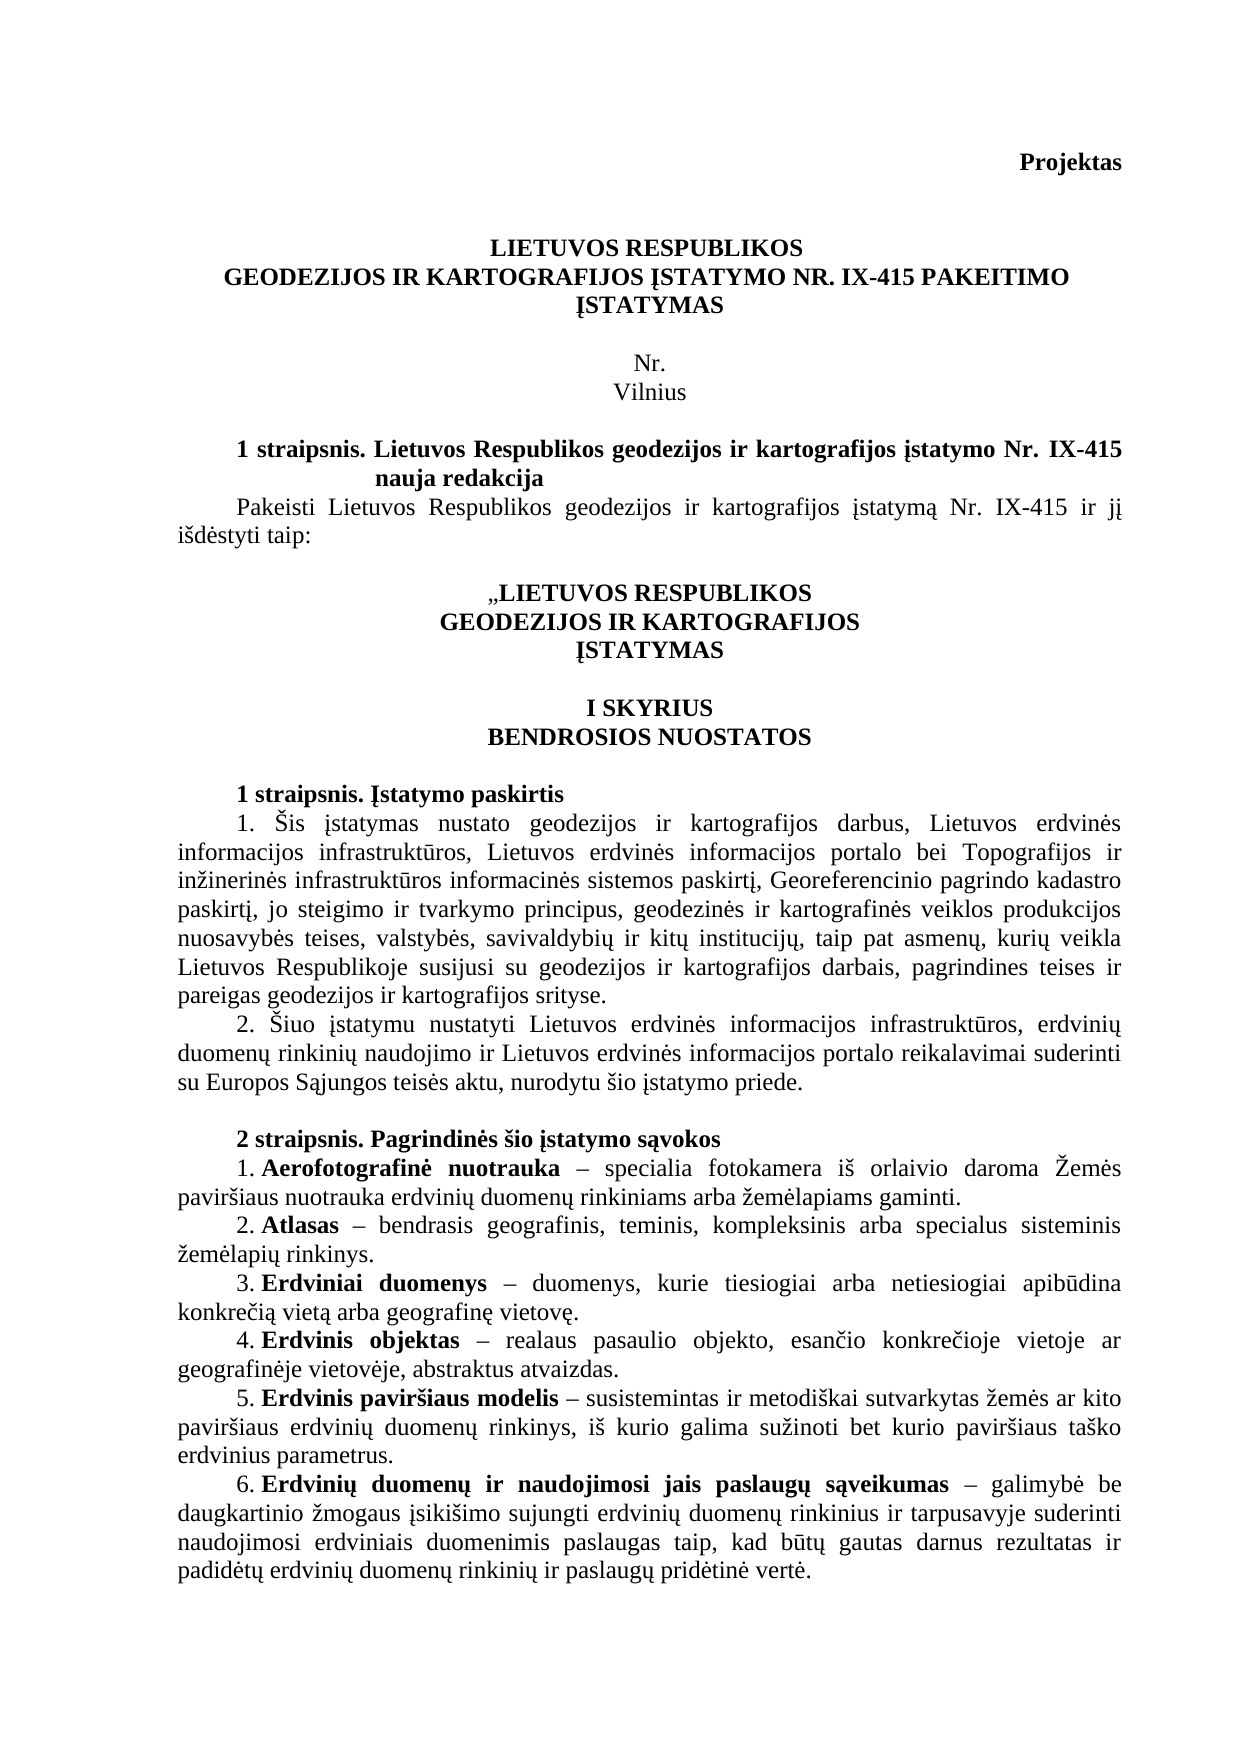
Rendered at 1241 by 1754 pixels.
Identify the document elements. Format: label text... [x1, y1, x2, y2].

text 2. Atlasas – bendrasis geografinis, teminis, kompleksinis arba specialus sisteminis žemėlapių rinkinys. [177, 1211, 1122, 1268]
text Bendrosios nuostatos [177, 722, 1122, 751]
text Projektas [177, 147, 1122, 176]
text GEODEZIJOS IR KARTOGRAFIJOS ĮSTATYMO NR. IX-415 PAKEITIMO [177, 262, 1122, 291]
text 4. Erdvinis objektas – realaus pasaulio objekto, esančio konkrečioje vietoje ar geografinėje vietovėje, abstraktus atvaizdas. [177, 1326, 1122, 1383]
text Nr. [177, 348, 1122, 377]
text 1. Šis įstatymas nustato geodezijos ir kartografijos darbus, Lietuvos erdvinės informacijos infrastruktūros, Lietuvos erdvinės informacijos portalo bei Topografijos ir inžinerinės infrastruktūros informacinės sistemos paskirtį, Georeferencinio pagrindo kadastro paskirtį, jo steigimo ir tvarkymo principus, geodezinės ir kartografinės veiklos produkcijos nuosavybės teises, valstybės, savivaldybių ir kitų institucijų, taip pat asmenų, kurių veikla Lietuvos Respublikoje susijusi su geodezijos ir kartografijos darbais, pagrindines teises ir pareigas geodezijos ir kartografijos srityse. [177, 808, 1122, 1009]
text 3. Erdviniai duomenys – duomenys, kurie tiesiogiai arba netiesiogiai apibūdina konkrečią vietą arba geografinę vietovę. [177, 1268, 1122, 1326]
text 1 straipsnis. Lietuvos Respublikos geodezijos ir kartografijos įstatymo Nr. IX-415 nauja redakcija [236, 434, 1122, 492]
text Vilnius [177, 377, 1122, 406]
text 1. Aerofotografinė nuotrauka – specialia fotokamera iš orlaivio daroma Žemės paviršiaus nuotrauka erdvinių duomenų rinkiniams arba žemėlapiams gaminti. [177, 1153, 1122, 1211]
text 6. Erdvinių duomenų ir naudojimosi jais paslaugų sąveikumas – galimybė be daugkartinio žmogaus įsikišimo sujungti erdvinių duomenų rinkinius ir tarpusavyje suderinti naudojimosi erdviniais duomenimis paslaugas taip, kad būtų gautas darnus rezultatas ir padidėtų erdvinių duomenų rinkinių ir paslaugų pridėtinė vertė. [177, 1469, 1122, 1584]
text ĮSTATYMAS [177, 291, 1122, 319]
text 2 straipsnis. Pagrindinės šio įstatymo sąvokos [177, 1124, 1122, 1153]
text I skyrius [177, 693, 1122, 722]
text 1 straipsnis. Įstatymo paskirtis [177, 779, 1122, 808]
text „LIETUVOS RESPUBLIKOS GEODEZIJOS IR KARTOGRAFIJOS ĮSTATYMAS [177, 578, 1122, 664]
text 2. Šiuo įstatymu nustatyti Lietuvos erdvinės informacijos infrastruktūros, erdvinių duomenų rinkinių naudojimo ir Lietuvos erdvinės informacijos portalo reikalavimai suderinti su Europos Sąjungos teisės aktu, nurodytu šio įstatymo priede. [177, 1009, 1122, 1096]
text LIETUVOS RESPUBLIKOS [177, 233, 1122, 262]
text 5. Erdvinis paviršiaus modelis – susistemintas ir metodiškai sutvarkytas žemės ar kito paviršiaus erdvinių duomenų rinkinys, iš kurio galima sužinoti bet kurio paviršiaus taško erdvinius parametrus. [177, 1383, 1122, 1469]
text Pakeisti Lietuvos Respublikos geodezijos ir kartografijos įstatymą Nr. IX-415 ir jį išdėstyti taip: [177, 492, 1122, 549]
